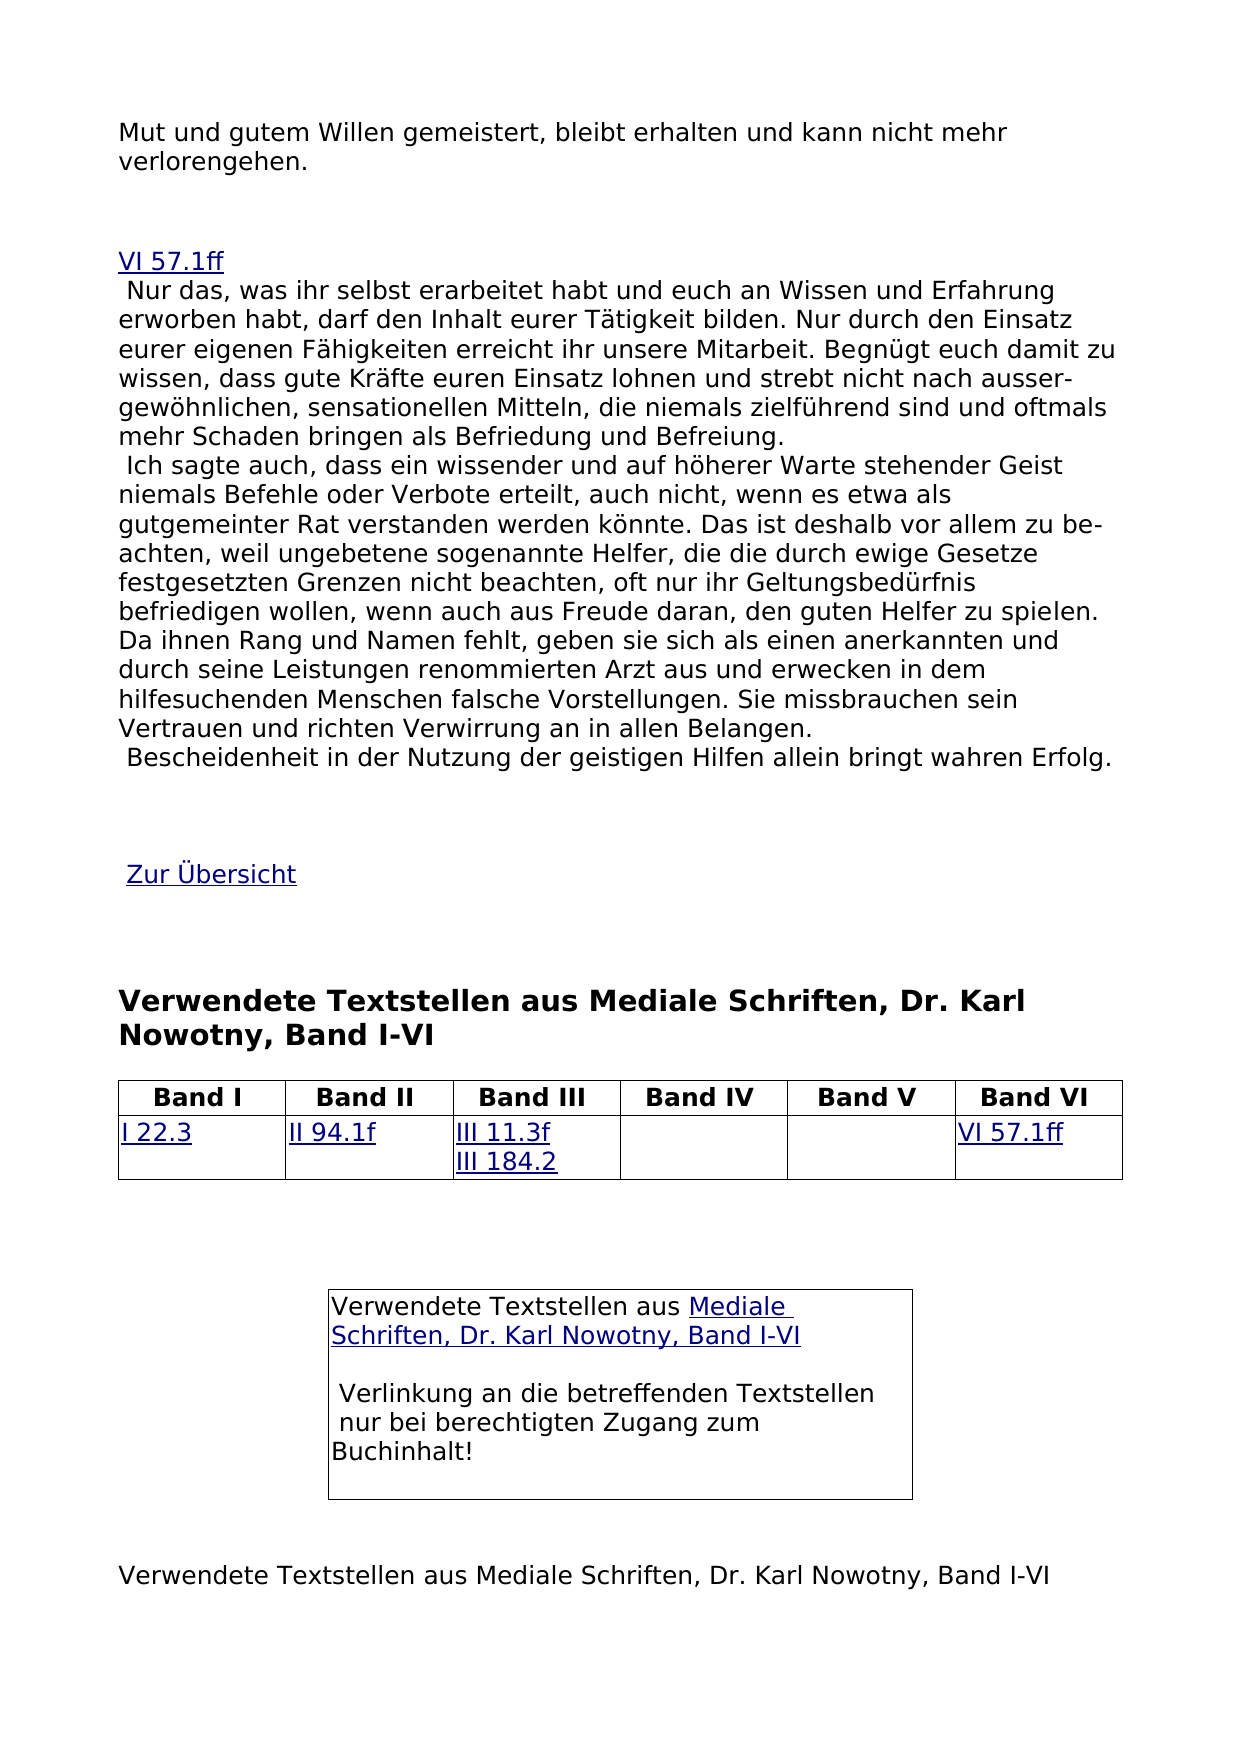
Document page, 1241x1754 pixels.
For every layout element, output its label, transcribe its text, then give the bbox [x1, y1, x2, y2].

table_header Band VI [956, 1081, 1122, 1115]
table_cell [788, 1116, 955, 1179]
table_cell [621, 1116, 787, 1179]
table_header Band V [788, 1081, 955, 1115]
table_header Band IV [621, 1081, 787, 1115]
text VI 57.1ff Nur das, was ihr selbst erarbeitet habt und euch an Wissen und Erfahrung erworben habt, darf den Inhalt eurer Tätigkeit bilden. Nur durch den Einsatz eurer eigenen Fähigkeiten erreicht ihr unsere Mitarbeit. Be­gnügt euch damit zu wissen, dass gute Kräfte euren Ein­satz lohnen und strebt nicht nach ausser­gewöhnli­chen, sensationellen Mitteln, die niemals zielführend sind und oftmals mehr Schaden bringen als Befriedung und Befreiung. Ich sagte auch, dass ein wissender und auf höherer War­te stehender Geist niemals Befehle oder Verbote erteilt, auch nicht, wenn es etwa als gutgemeinter Rat verstan­den werden könnte. Das ist deshalb vor allem zu be­ach­ten, weil ungebetene sogenannte Helfer, die die durch ewige Gesetze festgesetzten Grenzen nicht be­achten, oft nur ihr Geltungsbedürfnis befriedigen wollen, wenn auch aus Freude daran, den guten Helfer zu spie­len. Da ihnen Rang und Namen fehlt, geben sie sich als einen aner­kannten und durch seine Leistungen renom­mierten Arzt aus und erwecken in dem hilfesuchenden Menschen falsche Vorstellungen. Sie missbrauchen sein Vertrauen und rich­ten Verwirrung an in allen Be­langen. Bescheidenheit in der Nutzung der geistigen Hilfen allein bringt wahren Erfolg. Zur Übersicht [118, 247, 1122, 947]
table_cell III 11.3f III 184.2 [454, 1116, 620, 1179]
table_header Band III [454, 1081, 620, 1115]
text Verwendete Textstellen aus Mediale Schriften, Dr. Karl Nowotny, Band I-VI [118, 1561, 1122, 1620]
table_header Band II [286, 1081, 453, 1115]
subtitle Verwendete Textstellen aus Mediale Schriften, Dr. Karl Nowotny, Band I-VI [118, 985, 1122, 1053]
table_cell I 22.3 [119, 1116, 285, 1179]
table_cell VI 57.1ff [956, 1116, 1122, 1179]
text Mut und gutem Willen gemeistert, bleibt erhalten und kann nicht mehr verlorengehen. [118, 118, 1122, 235]
table_header Band I [119, 1081, 285, 1115]
table_cell II 94.1f [286, 1116, 453, 1179]
table_header Verwendete Textstellen aus Mediale Schriften, Dr. Karl Nowotny, Band I-VI Verlinkung an die betreffenden Textstellen nur bei berechtigten Zugang zum Buchinhalt! [329, 1290, 912, 1499]
